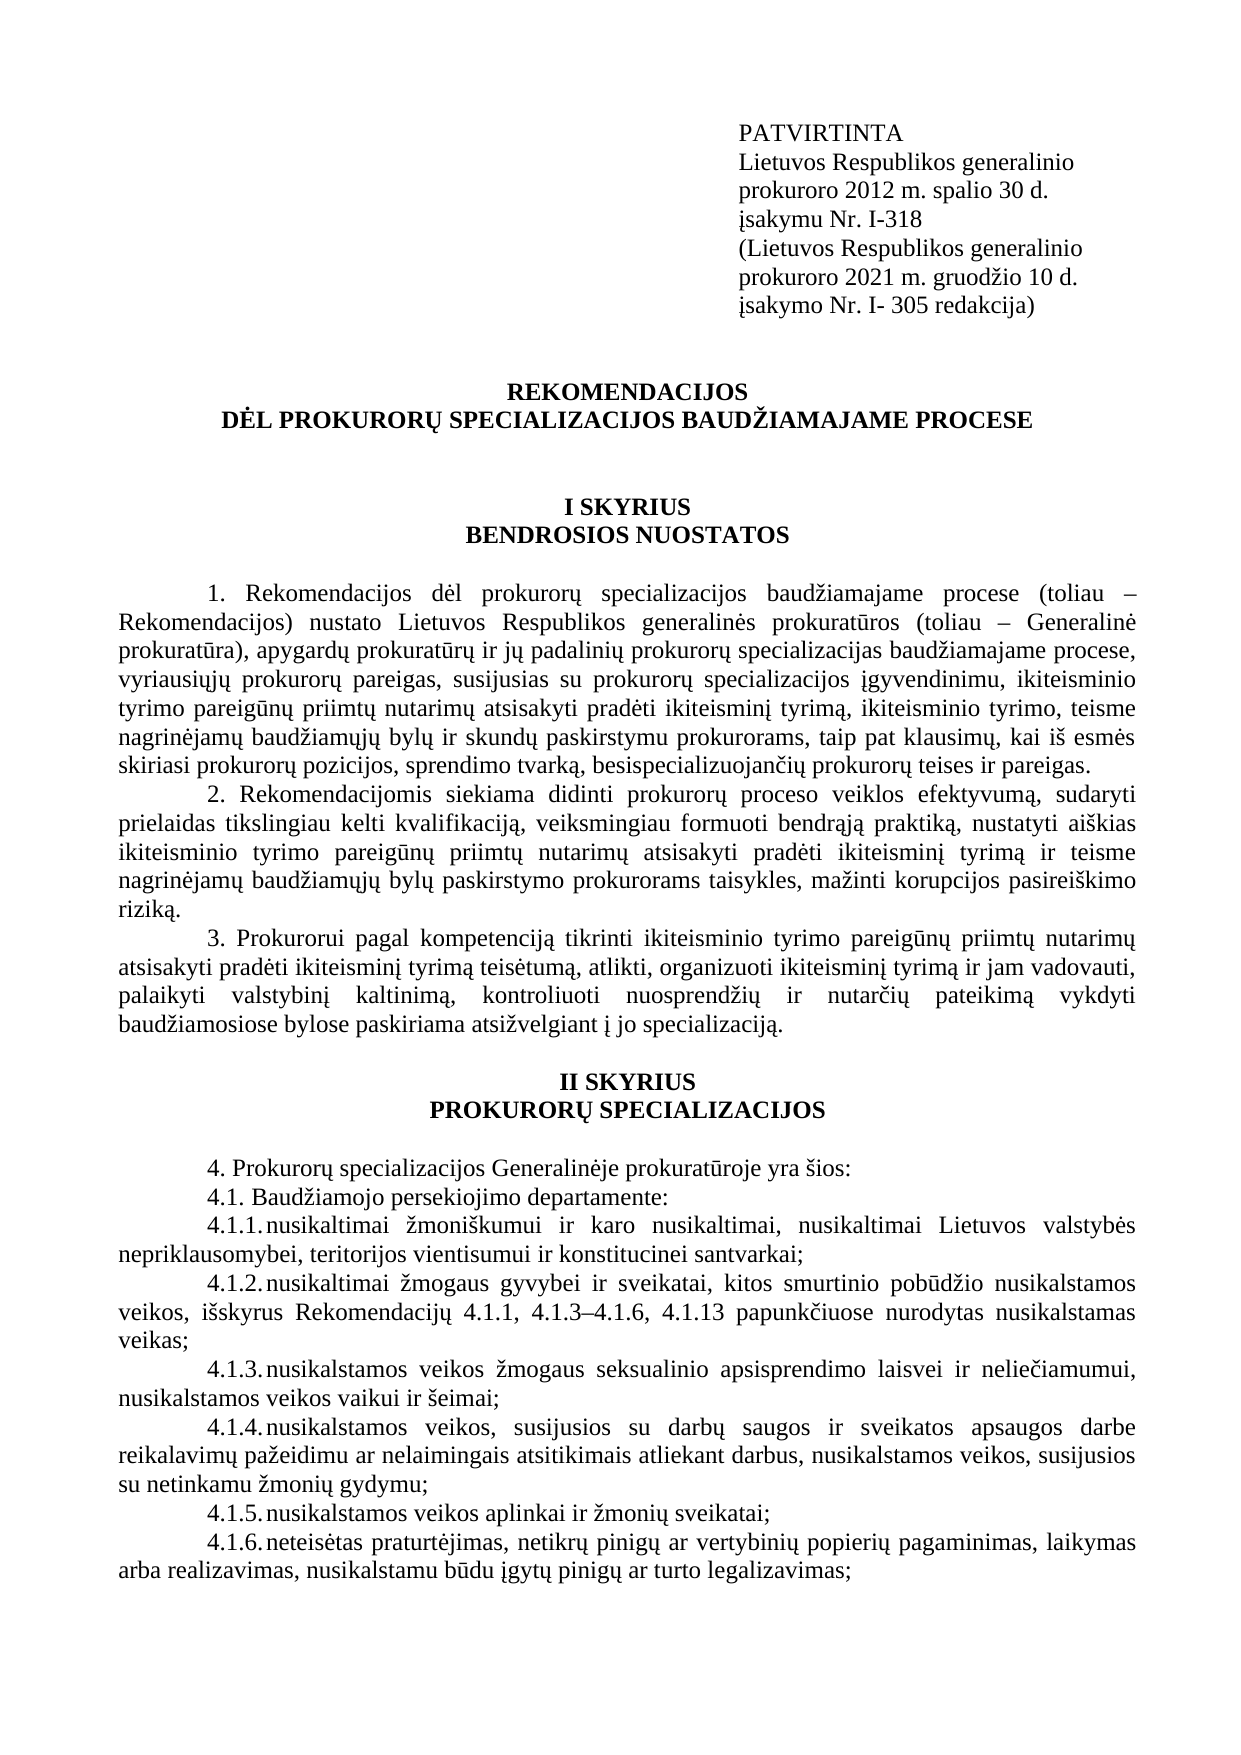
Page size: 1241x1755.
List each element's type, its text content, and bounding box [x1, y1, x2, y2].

text prokuroro 2012 m. spalio 30 d. [738, 176, 1137, 204]
text (Lietuvos Respublikos generalinio [738, 233, 1137, 262]
text 4.1.4. nusikalstamos veikos, susijusios su darbų saugos ir sveikatos apsaugos darbe reikalavimų pažeidimu ar nelaimingais atsitikimais atliekant darbus, nusikalstamos veikos, susijusios su netinkamu žmonių gydymu; [118, 1412, 1137, 1498]
text 4.1. Baudžiamojo persekiojimo departamente: [118, 1182, 1137, 1211]
text Lietuvos Respublikos generalinio [738, 147, 1137, 176]
text PATVIRTINTA [738, 118, 1137, 147]
text įsakymo Nr. I- 305 redakcija) [738, 291, 1137, 319]
text 4.1.2. nusikaltimai žmogaus gyvybei ir sveikatai, kitos smurtinio pobūdžio nusikalstamos veikos, išskyrus Rekomendacijų 4.1.1, 4.1.3–4.1.6, 4.1.13 papunkčiuose nurodytas nusikalstamas veikas; [118, 1268, 1137, 1354]
text 4. Prokurorų specializacijos Generalinėje prokuratūroje yra šios: [207, 1153, 1137, 1182]
text PROKURORŲ SPECIALIZACIJOS [118, 1096, 1137, 1124]
text BENDROSIOS NUOSTATOS [118, 521, 1137, 549]
text 4.1.5. nusikalstamos veikos aplinkai ir žmonių sveikatai; [118, 1498, 1137, 1527]
text 4.1.6. neteisėtas praturtėjimas, netikrų pinigų ar vertybinių popierių pagaminimas, laikymas arba realizavimas, nusikalstamu būdu įgytų pinigų ar turto legalizavimas; [118, 1527, 1137, 1584]
text įsakymu Nr. I-318 [738, 204, 1137, 233]
text 1. Rekomendacijos dėl prokurorų specializacijos baudžiamajame procese (toliau – Rekomendacijos) nustato Lietuvos Respublikos generalinės prokuratūros (toliau – Generalinė prokuratūra), apygardų prokuratūrų ir jų padalinių prokurorų specializacijas baudžiamajame procese, vyriausiųjų prokurorų pareigas, susijusias su prokurorų specializacijos įgyvendinimu, ikiteisminio tyrimo pareigūnų priimtų nutarimų atsisakyti pradėti ikiteisminį tyrimą, ikiteisminio tyrimo, teisme nagrinėjamų baudžiamųjų bylų ir skundų paskirstymu prokurorams, taip pat klausimų, kai iš esmės skiriasi prokurorų pozicijos, sprendimo tvarką, besispecializuojančių prokurorų teises ir pareigas. [118, 578, 1137, 779]
text 3. Prokurorui pagal kompetenciją tikrinti ikiteisminio tyrimo pareigūnų priimtų nutarimų atsisakyti pradėti ikiteisminį tyrimą teisėtumą, atlikti, organizuoti ikiteisminį tyrimą ir jam vadovauti, palaikyti valstybinį kaltinimą, kontroliuoti nuosprendžių ir nutarčių pateikimą vykdyti baudžiamosiose bylose paskiriama atsižvelgiant į jo specializaciją. [118, 923, 1137, 1038]
text 2. Rekomendacijomis siekiama didinti prokurorų proceso veiklos efektyvumą, sudaryti prielaidas tikslingiau kelti kvalifikaciją, veiksmingiau formuoti bendrąją praktiką, nustatyti aiškias ikiteisminio tyrimo pareigūnų priimtų nutarimų atsisakyti pradėti ikiteisminį tyrimą ir teisme nagrinėjamų baudžiamųjų bylų paskirstymo prokurorams taisykles, mažinti korupcijos pasireiškimo riziką. [118, 779, 1137, 923]
text 4.1.3. nusikalstamos veikos žmogaus seksualinio apsisprendimo laisvei ir neliečiamumui, nusikalstamos veikos vaikui ir šeimai; [118, 1354, 1137, 1412]
text rekomendacijos [118, 377, 1137, 406]
text II SKYRIUS [118, 1067, 1137, 1096]
text prokuroro 2021 m. gruodžio 10 d. [738, 262, 1137, 291]
text 4.1.1. nusikaltimai žmoniškumui ir karo nusikaltimai, nusikaltimai Lietuvos valstybės nepriklausomybei, teritorijos vientisumui ir konstitucinei santvarkai; [118, 1211, 1137, 1268]
text I SKYRIUS [118, 492, 1137, 521]
text dėl prokurorų specializacijos baudžiamajame procese [118, 406, 1137, 434]
